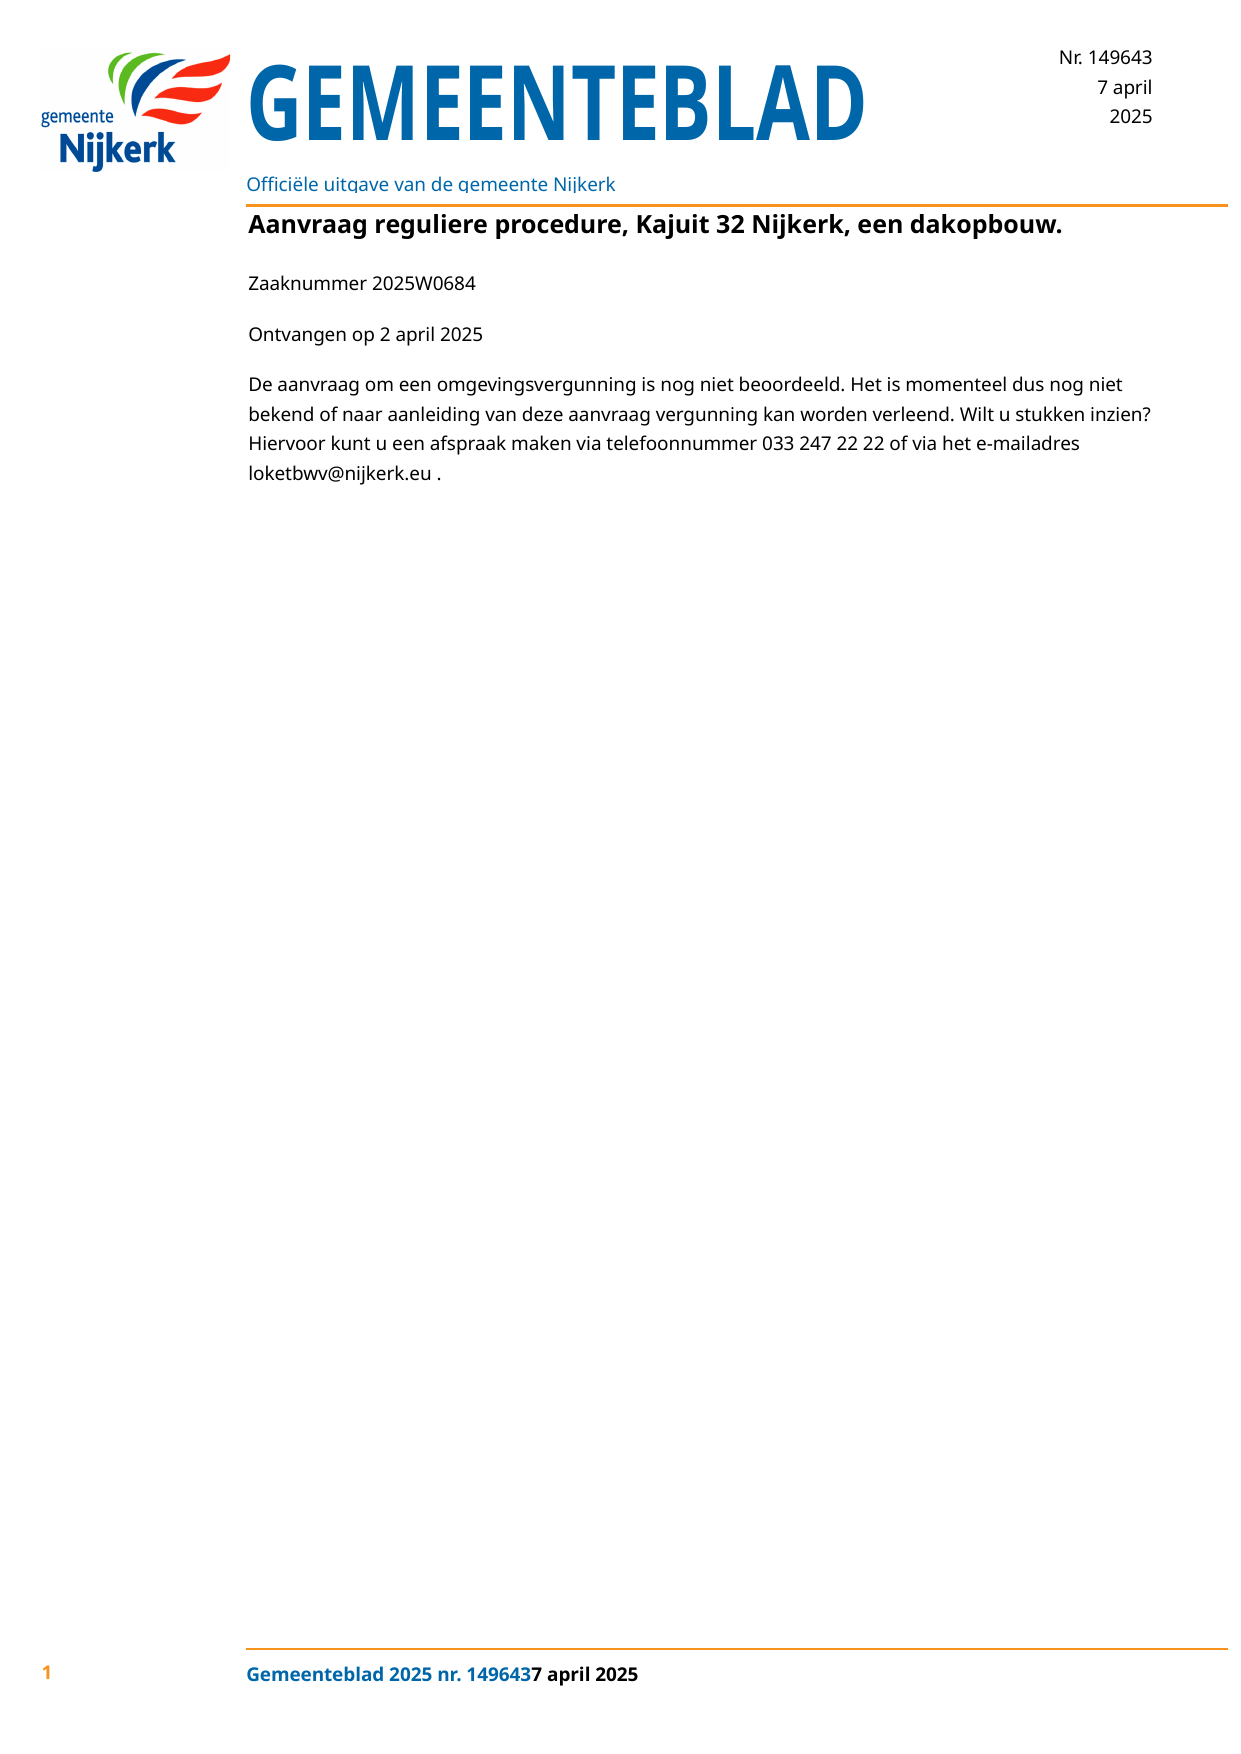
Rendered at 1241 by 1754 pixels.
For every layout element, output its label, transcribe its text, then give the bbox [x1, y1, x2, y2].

text Aanvraag reguliere procedure, Kajuit 32 Nijkerk, een dakopbouw. [248, 207, 1152, 241]
text De aanvraag om een omgevingsvergunning is nog niet beoordeeld. Het is momenteel dus nog niet bekend of naar aanleiding van deze aanvraag vergunning kan worden verleend. Wilt u stukken inzien? Hiervoor kunt u een afspraak maken via telefoonnummer 033 247 22 22 of via het e-mailadres loketbwv@nijkerk.eu . [248, 371, 1152, 486]
picture [41, 47, 231, 172]
text Ontvangen op 2 april 2025 [248, 321, 1152, 346]
text Zaaknummer 2025W0684 [248, 270, 1152, 296]
